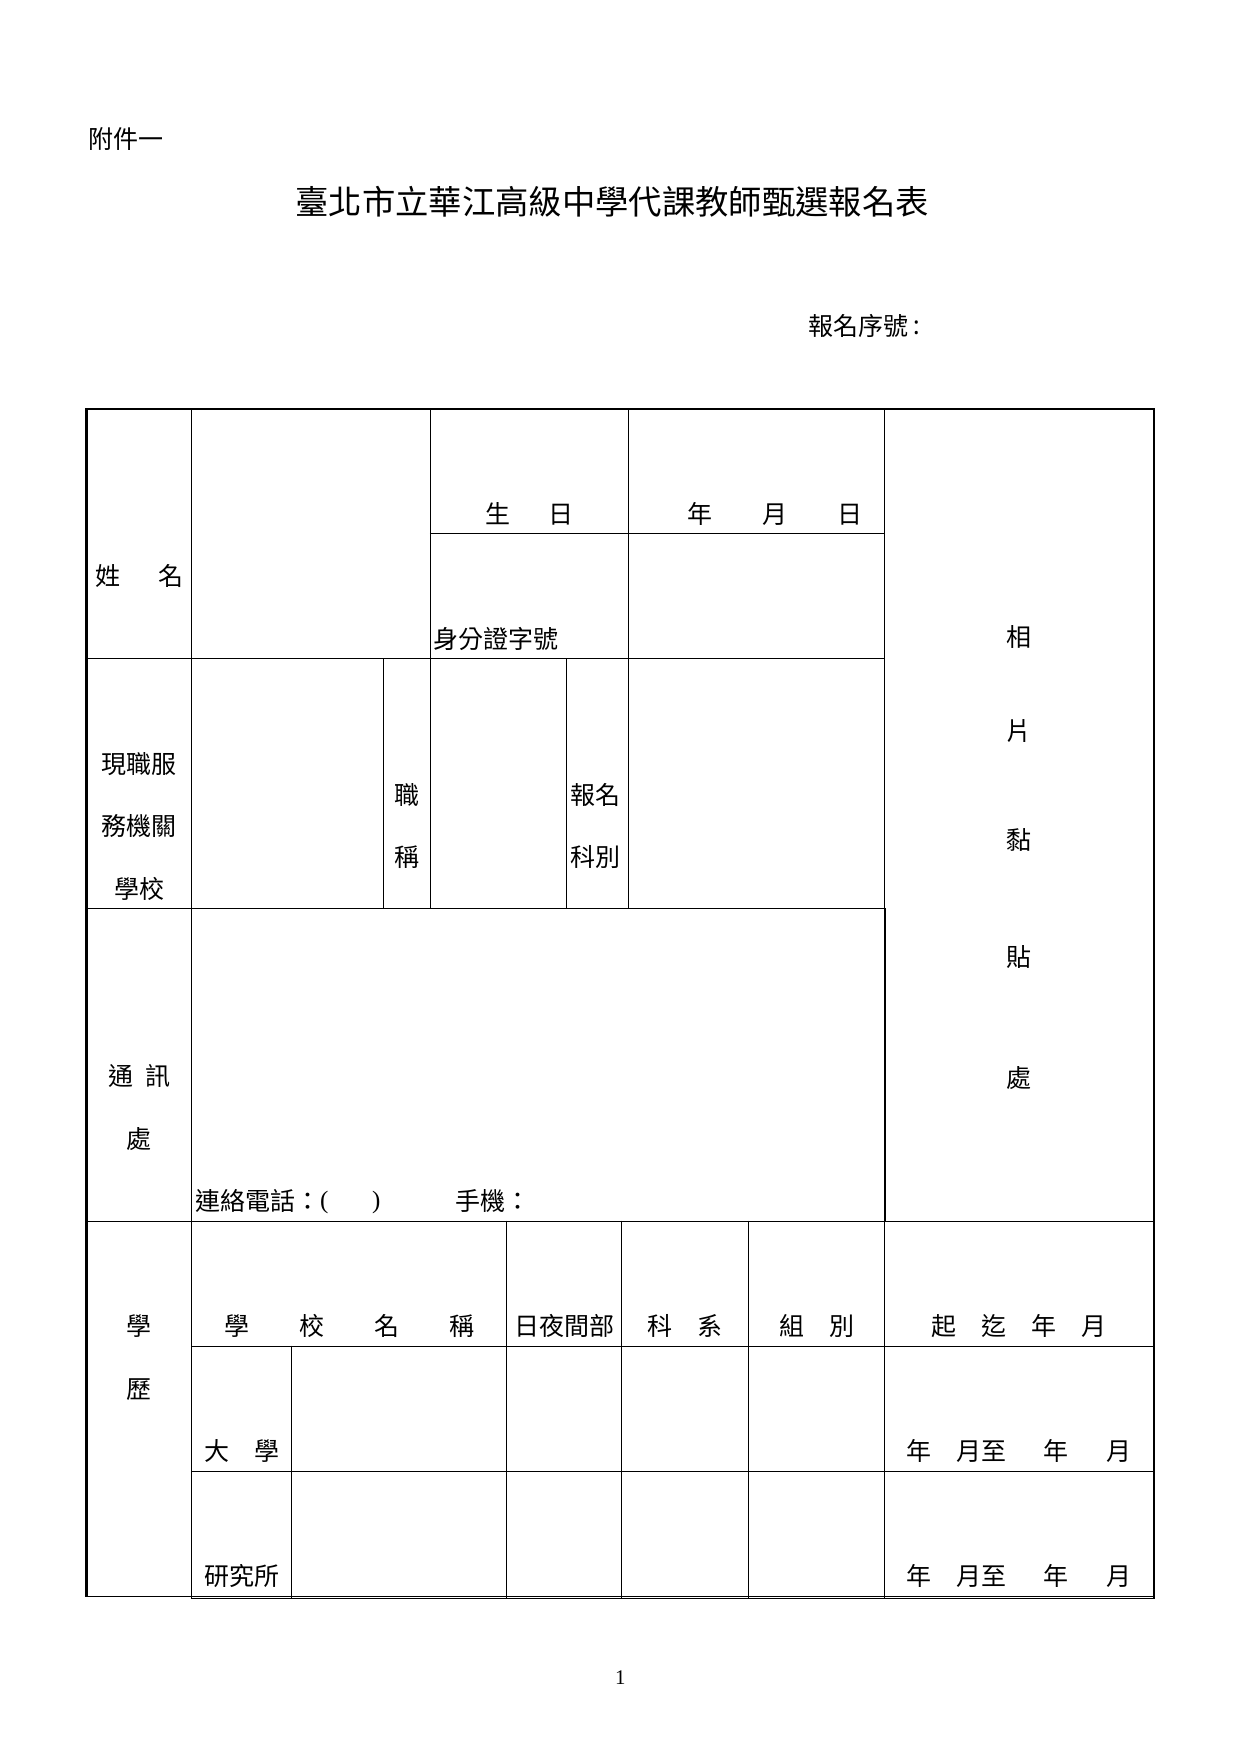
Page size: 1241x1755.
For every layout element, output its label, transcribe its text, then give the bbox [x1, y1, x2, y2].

table_cell 職稱 [384, 659, 430, 908]
table_cell [749, 1347, 884, 1471]
table_cell [507, 1472, 621, 1596]
table_cell 學 校 名 稱 [192, 1222, 506, 1346]
table_cell 現職服務機關學校 [88, 659, 191, 908]
table_cell 科 系 [622, 1222, 748, 1346]
table_cell [431, 659, 566, 908]
table_cell 年 月至 年 月 [885, 1347, 1153, 1471]
table_cell 日夜間部 [507, 1222, 621, 1346]
table_cell 組 別 [749, 1222, 884, 1346]
table_header 姓 名 [88, 410, 191, 658]
table_cell [507, 1347, 621, 1471]
table_cell 起 迄 年 月 [885, 1222, 1153, 1346]
table_cell [192, 659, 383, 908]
table_cell 身分證字號 [431, 534, 628, 658]
table_cell [629, 659, 884, 908]
table_cell [749, 1472, 884, 1596]
table_cell 連絡電話：( ) 手機： [192, 909, 884, 1221]
table_cell [622, 1472, 748, 1596]
text 臺北市立華江高級中學代課教師甄選報名表 [89, 158, 1152, 221]
table_cell [629, 534, 884, 658]
table_cell [292, 1347, 506, 1471]
text 附件一 [89, 96, 1152, 158]
table_header 相 片 黏 貼 處 [885, 410, 1153, 1221]
table_cell 大 學 [192, 1347, 291, 1471]
table_cell [292, 1472, 506, 1596]
table_cell 研究所 [192, 1472, 291, 1596]
table_cell 年 月至 年 月 [885, 1472, 1153, 1596]
table_cell [622, 1347, 748, 1471]
table_header [192, 410, 430, 658]
text 報名序號: [89, 283, 1152, 346]
table_header 年 月 日 [629, 410, 884, 533]
table_header 生 日 [431, 410, 628, 533]
table_cell 學 歷 [88, 1222, 191, 1596]
table_cell 報名科別 [567, 659, 628, 908]
table_cell 通 訊 處 [88, 909, 191, 1221]
